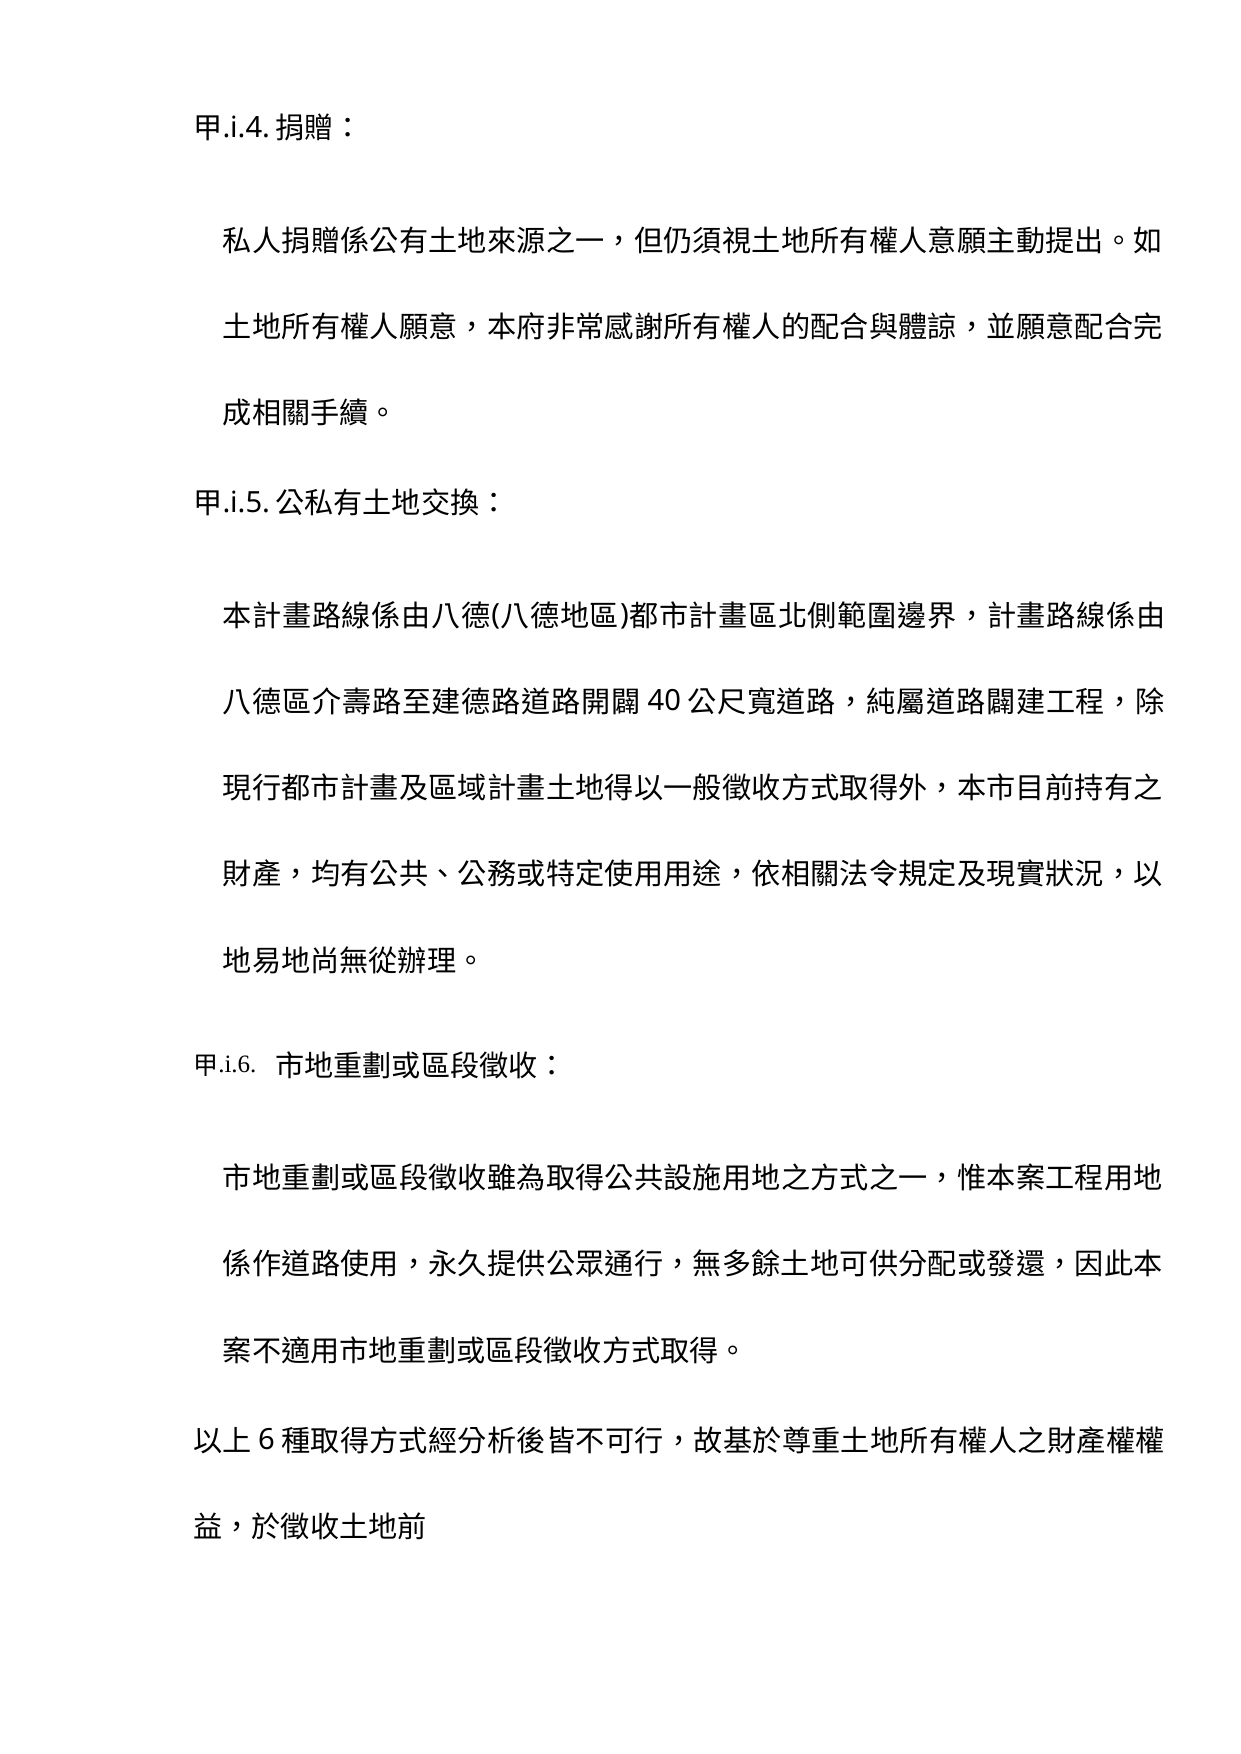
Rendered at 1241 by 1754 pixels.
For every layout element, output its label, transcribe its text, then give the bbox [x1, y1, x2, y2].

list 市地重劃或區段徵收雖為取得公共設施用地之方式之一，惟本案工程用地係作道路使用，永久提供公眾通行，無多餘土地可供分配或發還，因此本案不適用市地重劃或區段徵收方式取得。 [223, 1132, 1165, 1379]
list 捐贈： [193, 82, 1165, 157]
list 公私有土地交換： [193, 457, 1165, 532]
list 市地重劃或區段徵收： [193, 1019, 1165, 1094]
list 以上6種取得方式經分析後皆不可行，故基於尊重土地所有權人之財產權權益，於徵收土地前 [193, 1394, 1165, 1556]
list 私人捐贈係公有土地來源之一，但仍須視土地所有權人意願主動提出。如土地所有權人願意，本府非常感謝所有權人的配合與體諒，並願意配合完成相關手續。 [223, 194, 1165, 442]
list 本計畫路線係由八德(八德地區)都市計畫區北側範圍邊界，計畫路線係由八德區介壽路至建德路道路開闢40公尺寬道路，純屬道路闢建工程，除現行都市計畫及區域計畫土地得以一般徵收方式取得外，本市目前持有之財產，均有公共、公務或特定使用用途，依相關法令規定及現實狀況，以地易地尚無從辦理。 [223, 569, 1165, 989]
